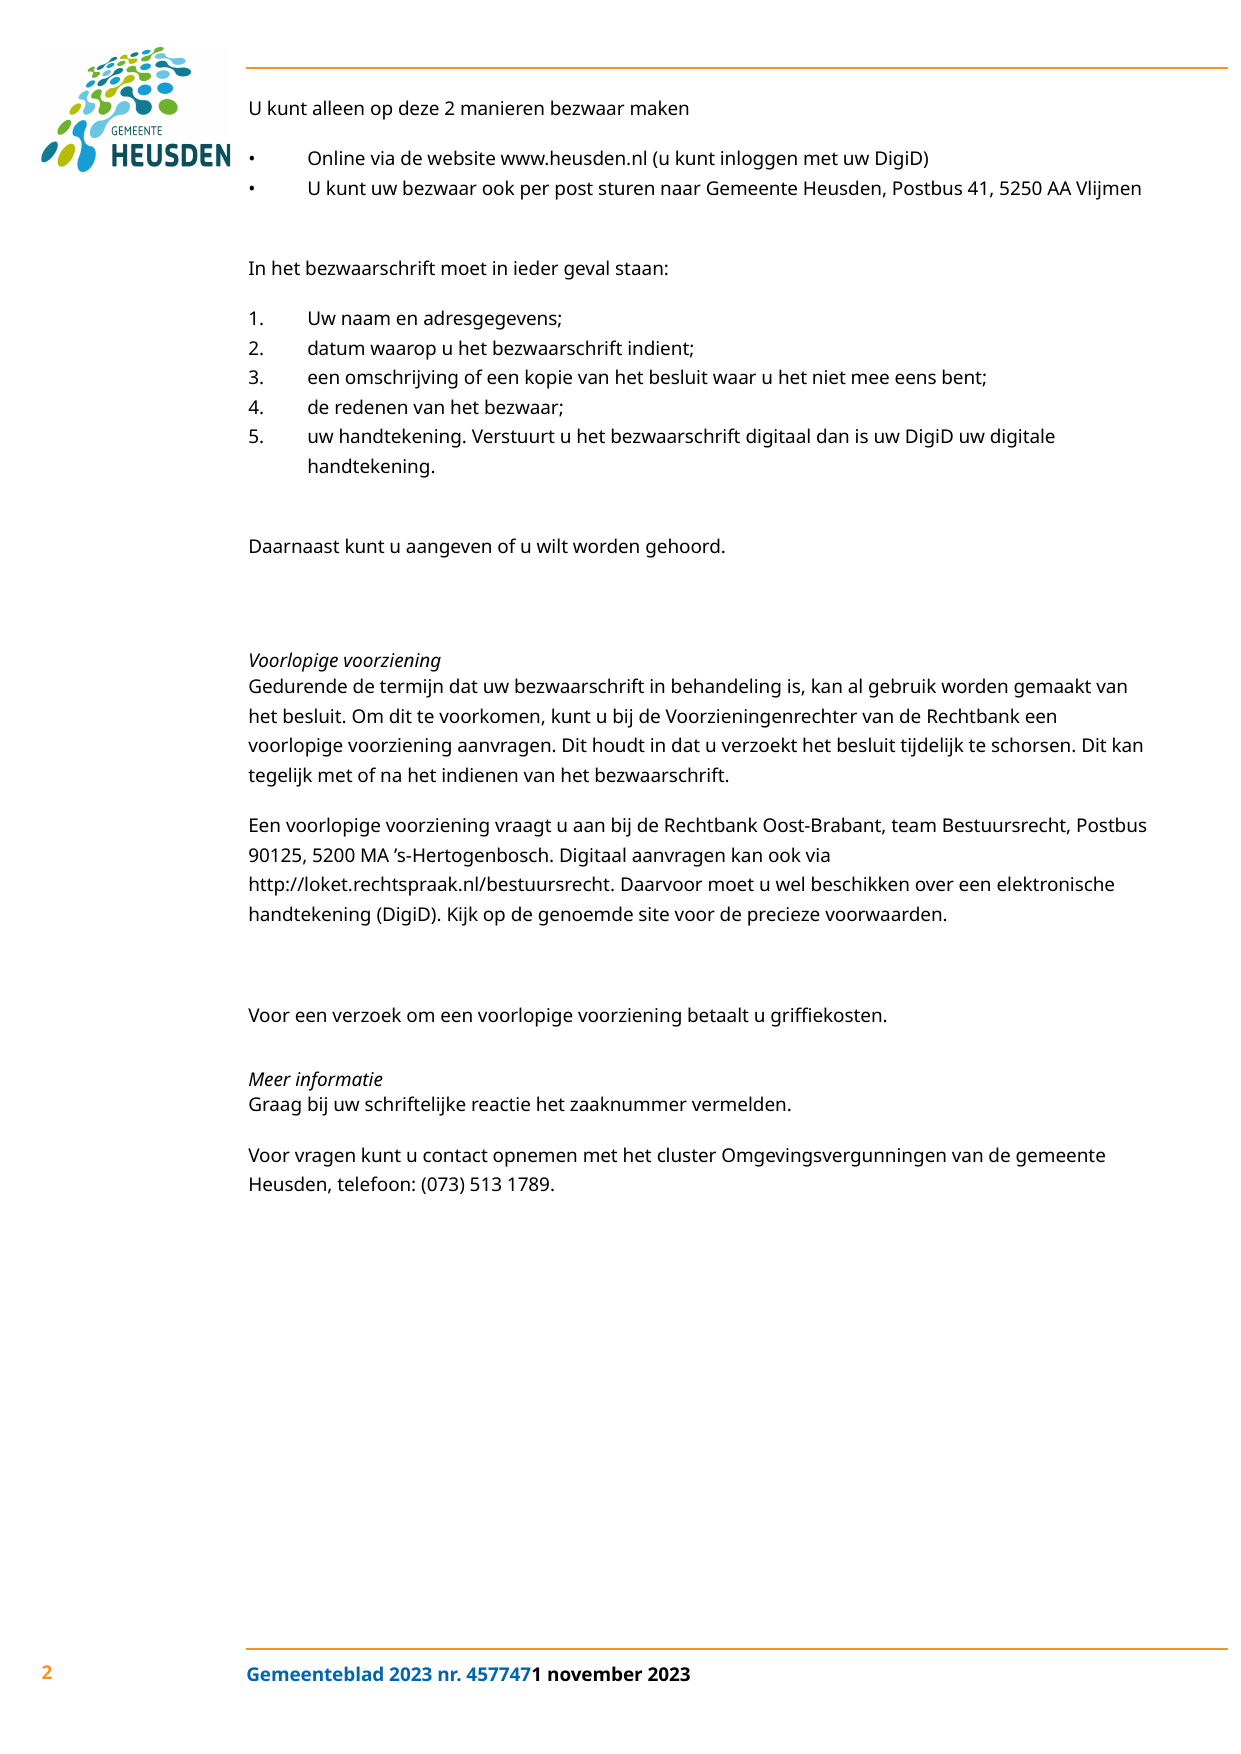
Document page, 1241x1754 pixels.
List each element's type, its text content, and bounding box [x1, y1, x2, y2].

list datum waarop u het bezwaarschrift indient; [248, 335, 1152, 361]
text U kunt alleen op deze 2 manieren bezwaar maken [248, 95, 1152, 121]
text Een voorlopige voorziening vraagt u aan bij de Rechtbank Oost-Brabant, team Bestuursrecht, Postbus 90125, 5200 MA ’s-Hertogenbosch. Digitaal aanvragen kan ook via http://loket.rechtspraak.nl/bestuursrecht. Daarvoor moet u wel beschikken over een elektronische handtekening (DigiD). Kijk op de genoemde site voor de precieze voorwaarden. [248, 812, 1152, 927]
list uw handtekening. Verstuurt u het bezwaarschrift digitaal dan is uw DigiD uw digitale handtekening. [248, 423, 1152, 479]
text Voor vragen kunt u contact opnemen met het cluster Omgevingsvergunningen van de gemeente Heusden, telefoon: (073) 513 1789. [248, 1142, 1152, 1197]
text Voorlopige voorziening [248, 647, 1152, 673]
text Daarnaast kunt u aangeven of u wilt worden gehoord. [248, 533, 1152, 559]
list Online via de website www.heusden.nl (u kunt inloggen met uw DigiD) [248, 145, 1152, 171]
text Meer informatie [248, 1066, 1152, 1092]
picture [41, 47, 231, 172]
text Voor een verzoek om een voorlopige voorziening betaalt u griffiekosten. [248, 1002, 1152, 1028]
text Gedurende de termijn dat uw bezwaarschrift in behandeling is, kan al gebruik worden gemaakt van het besluit. Om dit te voorkomen, kunt u bij de Voorzieningenrechter van de Rechtbank een voorlopige voorziening aanvragen. Dit houdt in dat u verzoekt het besluit tijdelijk te schorsen. Dit kan tegelijk met of na het indienen van het bezwaarschrift. [248, 673, 1152, 788]
text In het bezwaarschrift moet in ieder geval staan: [248, 255, 1152, 281]
list Uw naam en adresgegevens; [248, 305, 1152, 331]
text Graag bij uw schriftelijke reactie het zaaknummer vermelden. [248, 1092, 1152, 1117]
list de redenen van het bezwaar; [248, 394, 1152, 420]
list een omschrijving of een kopie van het besluit waar u het niet mee eens bent; [248, 364, 1152, 390]
list U kunt uw bezwaar ook per post sturen naar Gemeente Heusden, Postbus 41, 5250 AA Vlijmen [248, 175, 1152, 201]
